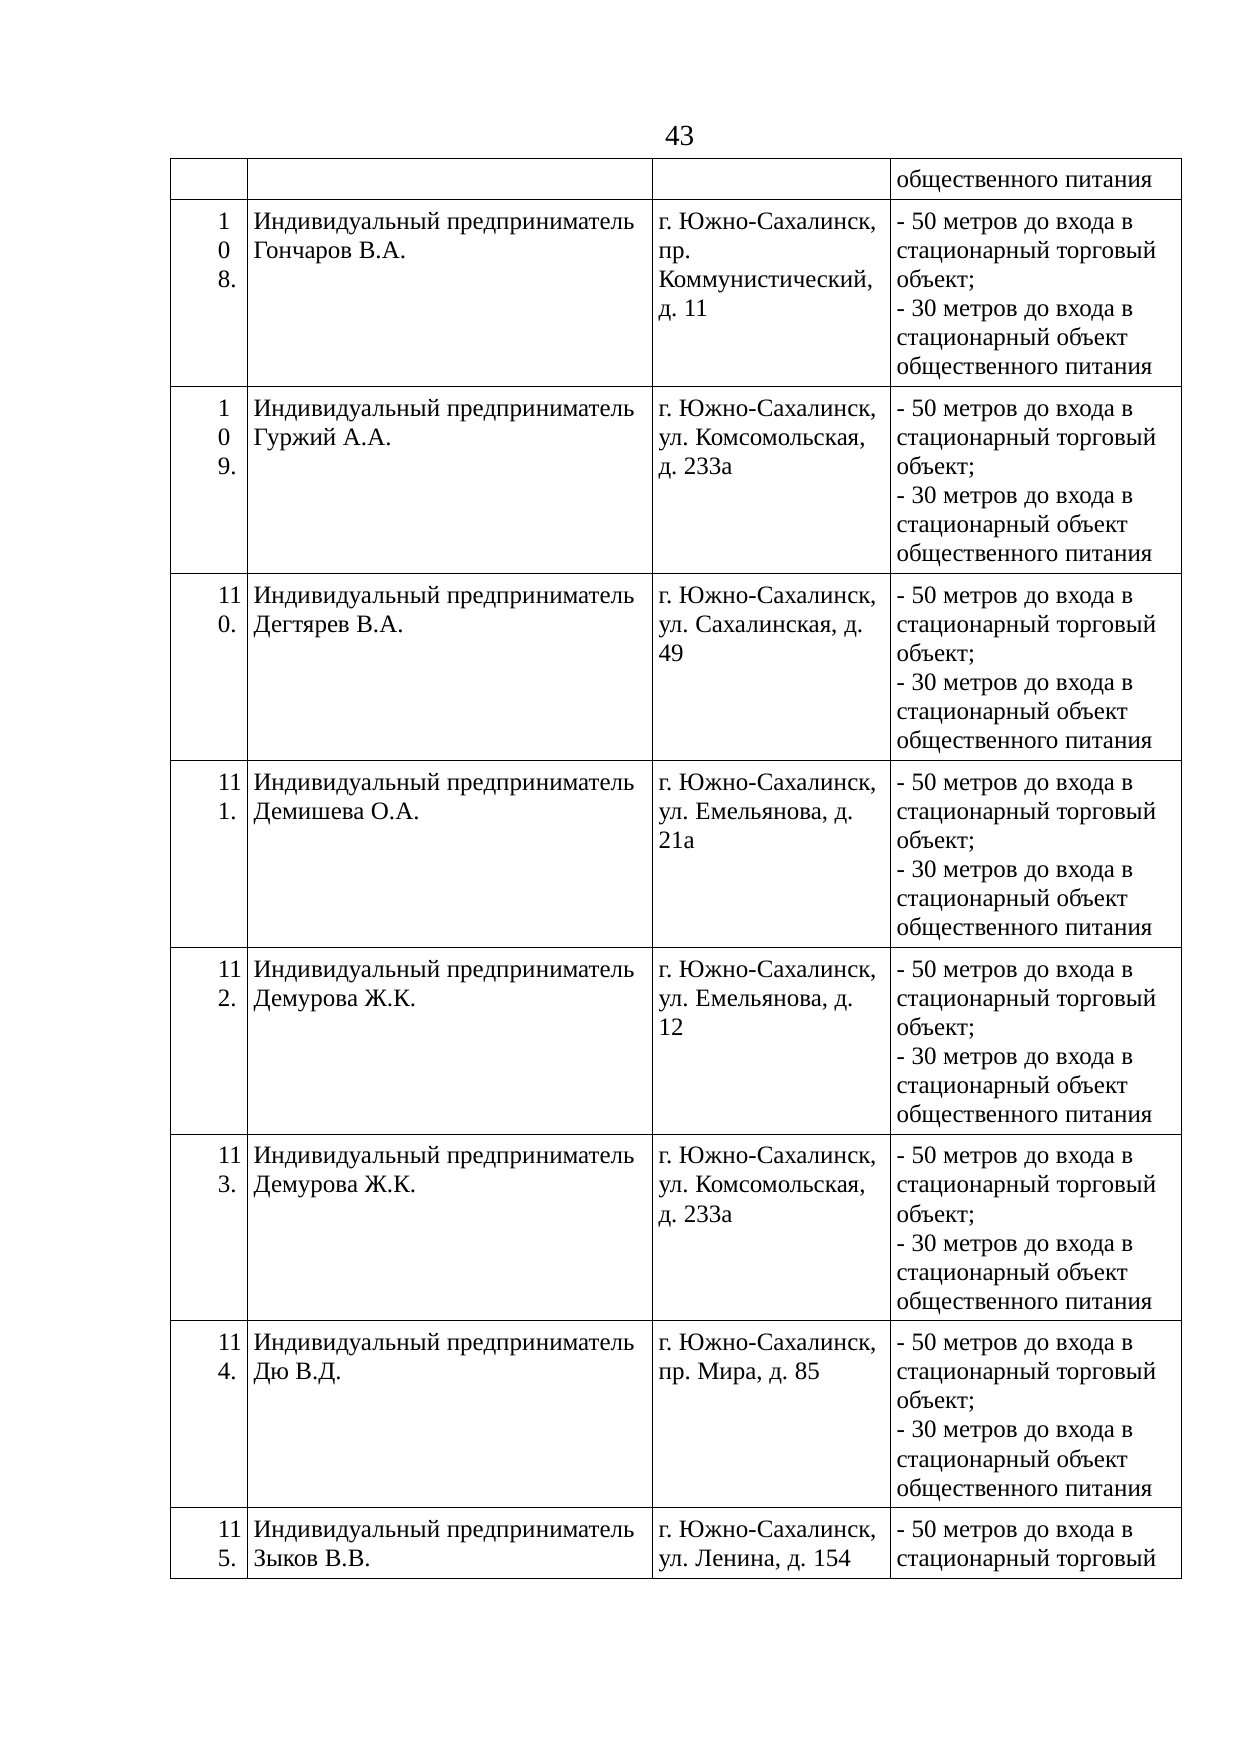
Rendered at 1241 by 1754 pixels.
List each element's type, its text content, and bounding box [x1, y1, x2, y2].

table_cell - 50 метров до входа в стационарный торговый [891, 1508, 1181, 1578]
table_cell Индивидуальный предприниматель Демурова Ж.К. [248, 1135, 652, 1320]
table_cell [653, 159, 890, 199]
table_cell г. Южно-Сахалинск, пр. Коммунистический, д. 11 [653, 200, 890, 386]
table_cell Индивидуальный предприниматель Гончаров В.А. [248, 200, 652, 386]
table_cell - 50 метров до входа в стационарный торговый объект; - 30 метров до входа в стационарный объект общественного питания [891, 1321, 1181, 1507]
table_cell [171, 1508, 247, 1578]
table_cell [171, 948, 247, 1133]
table_cell г. Южно-Сахалинск, ул. Емельянова, д. 12 [653, 948, 890, 1133]
table_cell г. Южно-Сахалинск, ул. Комсомольская, д. 233а [653, 387, 890, 573]
table_cell [171, 761, 247, 947]
table_cell Индивидуальный предприниматель Дегтярев В.А. [248, 574, 652, 760]
table_cell - 50 метров до входа в стационарный торговый объект; - 30 метров до входа в стационарный объект общественного питания [891, 1135, 1181, 1320]
table_cell г. Южно-Сахалинск, ул. Емельянова, д. 21а [653, 761, 890, 947]
table_cell Индивидуальный предприниматель Дю В.Д. [248, 1321, 652, 1507]
table_cell Индивидуальный предприниматель Гуржий А.А. [248, 387, 652, 573]
table_cell - 50 метров до входа в стационарный торговый объект; - 30 метров до входа в стационарный объект общественного питания [891, 387, 1181, 573]
table_cell г. Южно-Сахалинск, ул. Сахалинская, д. 49 [653, 574, 890, 760]
table_cell [171, 1135, 247, 1320]
table_cell Индивидуальный предприниматель Зыков В.В. [248, 1508, 652, 1578]
table_cell Индивидуальный предприниматель Демишева О.А. [248, 761, 652, 947]
table_cell общественного питания [891, 159, 1181, 199]
table_cell Индивидуальный предприниматель Демурова Ж.К. [248, 948, 652, 1133]
table_cell [171, 1321, 247, 1507]
table_cell [171, 574, 247, 760]
table_cell г. Южно-Сахалинск, ул. Ленина, д. 154 [653, 1508, 890, 1578]
table_cell г. Южно-Сахалинск, ул. Комсомольская, д. 233а [653, 1135, 890, 1320]
table_cell - 50 метров до входа в стационарный торговый объект; - 30 метров до входа в стационарный объект общественного питания [891, 200, 1181, 386]
table_cell [171, 159, 247, 199]
table_cell - 50 метров до входа в стационарный торговый объект; - 30 метров до входа в стационарный объект общественного питания [891, 948, 1181, 1133]
table_cell - 50 метров до входа в стационарный торговый объект; - 30 метров до входа в стационарный объект общественного питания [891, 761, 1181, 947]
table_cell - 50 метров до входа в стационарный торговый объект; - 30 метров до входа в стационарный объект общественного питания [891, 574, 1181, 760]
table_cell [171, 387, 247, 573]
table_cell [248, 159, 652, 199]
table_cell [171, 200, 247, 386]
table_cell г. Южно-Сахалинск, пр. Мира, д. 85 [653, 1321, 890, 1507]
